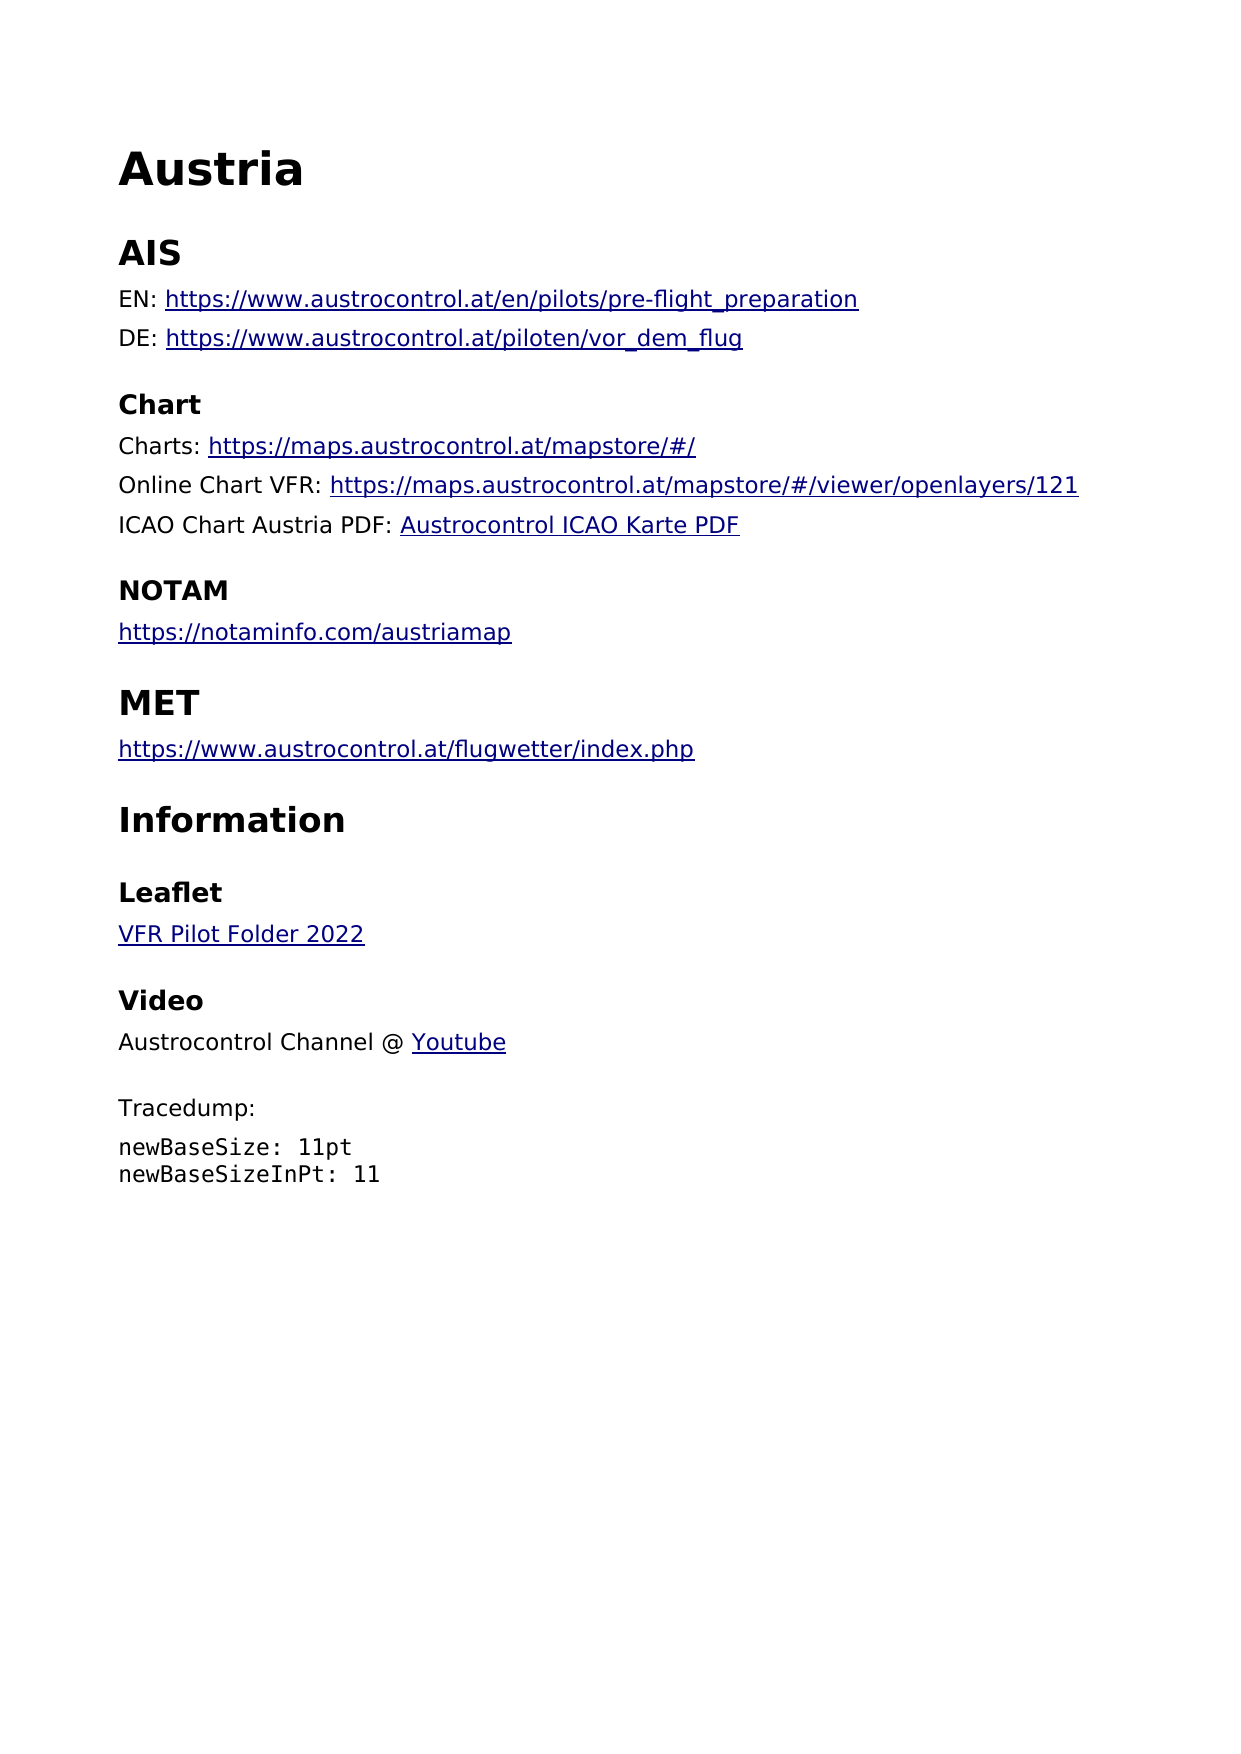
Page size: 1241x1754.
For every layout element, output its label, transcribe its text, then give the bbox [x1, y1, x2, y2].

text Charts: https://maps.austrocontrol.at/mapstore/#/ [118, 433, 1122, 460]
text ICAO Chart Austria PDF: Austrocontrol ICAO Karte PDF [118, 512, 1122, 538]
subtitle Austria [118, 143, 1122, 196]
text Online Chart VFR: https://maps.austrocontrol.at/mapstore/#/viewer/openlayers/121 [118, 473, 1122, 499]
subtitle Information [118, 800, 1122, 840]
subtitle NOTAM [118, 576, 1122, 607]
text https://notaminfo.com/austriamap [118, 619, 1122, 646]
text Austrocontrol Channel @ Youtube [118, 1029, 1122, 1056]
subtitle Leaflet [118, 878, 1122, 909]
text Tracedump: [118, 1068, 1122, 1122]
text EN: https://www.austrocontrol.at/en/pilots/pre-flight_preparation [118, 286, 1122, 313]
subtitle AIS [118, 234, 1122, 274]
text newBaseSize: 11pt newBaseSizeInPt: 11 [118, 1134, 1122, 1188]
text VFR Pilot Folder 2022 [118, 922, 1122, 948]
subtitle Video [118, 986, 1122, 1017]
subtitle MET [118, 684, 1122, 724]
text https://www.austrocontrol.at/flugwetter/index.php [118, 736, 1122, 763]
text DE: https://www.austrocontrol.at/piloten/vor_dem_flug [118, 326, 1122, 352]
subtitle Chart [118, 390, 1122, 421]
